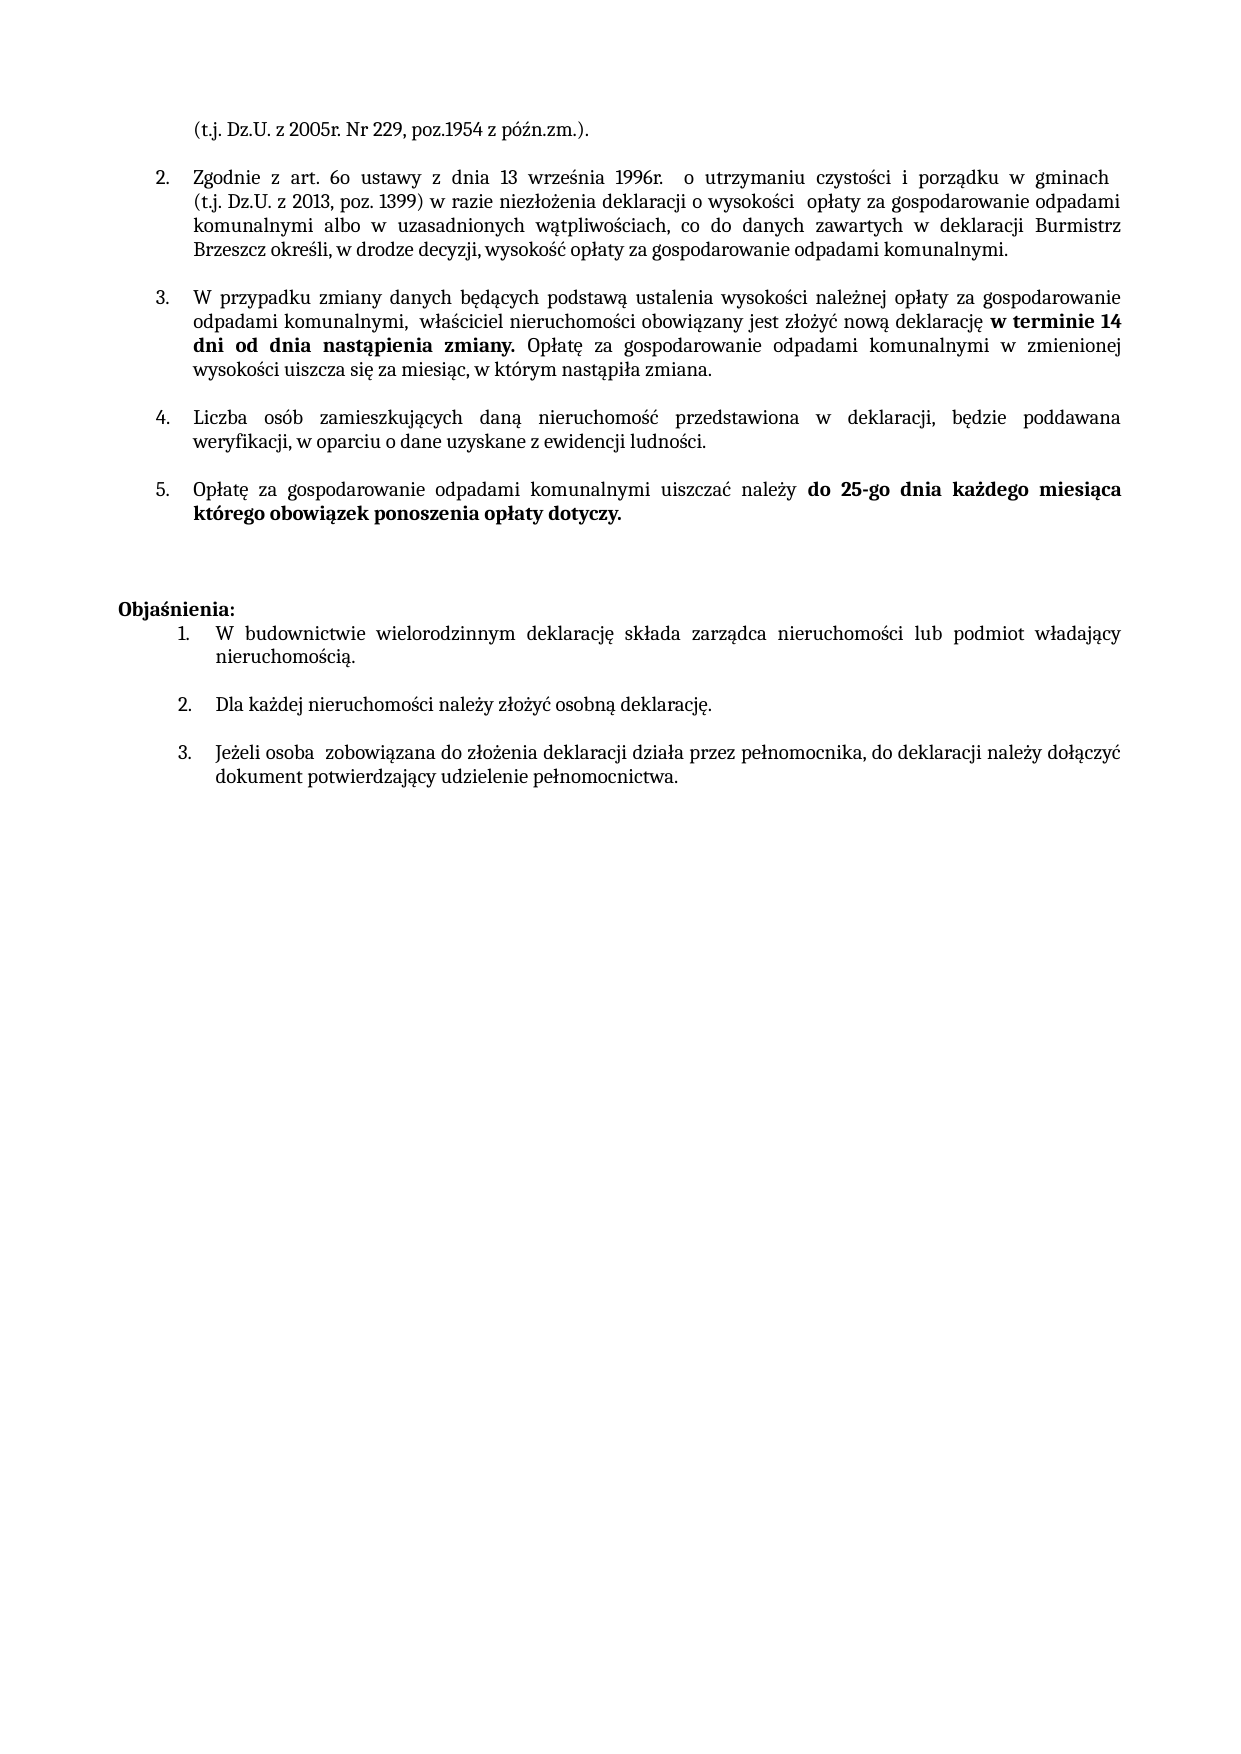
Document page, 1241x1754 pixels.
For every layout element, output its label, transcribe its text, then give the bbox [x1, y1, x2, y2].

list W budownictwie wielorodzinnym deklarację składa zarządca nieruchomości lub podmiot władający nieruchomością. [178, 621, 1122, 669]
list W przypadku zmiany danych będących podstawą ustalenia wysokości należnej opłaty za gospodarowanie odpadami komunalnymi, właściciel nieruchomości obowiązany jest złożyć nową deklarację w terminie 14 dni od dnia nastąpienia zmiany. Opłatę za gospodarowanie odpadami komunalnymi w zmienionej wysokości uiszcza się za miesiąc, w którym nastąpiła zmiana. [156, 286, 1122, 382]
list Jeżeli osoba zobowiązana do złożenia deklaracji działa przez pełnomocnika, do deklaracji należy dołączyć dokument potwierdzający udzielenie pełnomocnictwa. [178, 741, 1122, 789]
text Objaśnienia: [118, 597, 1122, 621]
list Dla każdej nieruchomości należy złożyć osobną deklarację. [178, 693, 1122, 717]
list Liczba osób zamieszkujących daną nieruchomość przedstawiona w deklaracji, będzie poddawana weryfikacji, w oparciu o dane uzyskane z ewidencji ludności. [156, 406, 1122, 453]
list Zgodnie z art. 6o ustawy z dnia 13 września 1996r. o utrzymaniu czystości i porządku w gminach (t.j. Dz.U. z 2013, poz. 1399) w razie niezłożenia deklaracji o wysokości opłaty za gospodarowanie odpadami komunalnymi albo w uzasadnionych wątpliwościach, co do danych zawartych w deklaracji Burmistrz Brzeszcz określi, w drodze decyzji, wysokość opłaty za gospodarowanie odpadami komunalnymi. [156, 166, 1122, 262]
list (t.j. Dz.U. z 2005r. Nr 229, poz.1954 z późn.zm.). [156, 118, 1122, 142]
list Opłatę za gospodarowanie odpadami komunalnymi uiszczać należy do 25-go dnia każdego miesiąca którego obowiązek ponoszenia opłaty dotyczy. [156, 477, 1122, 525]
